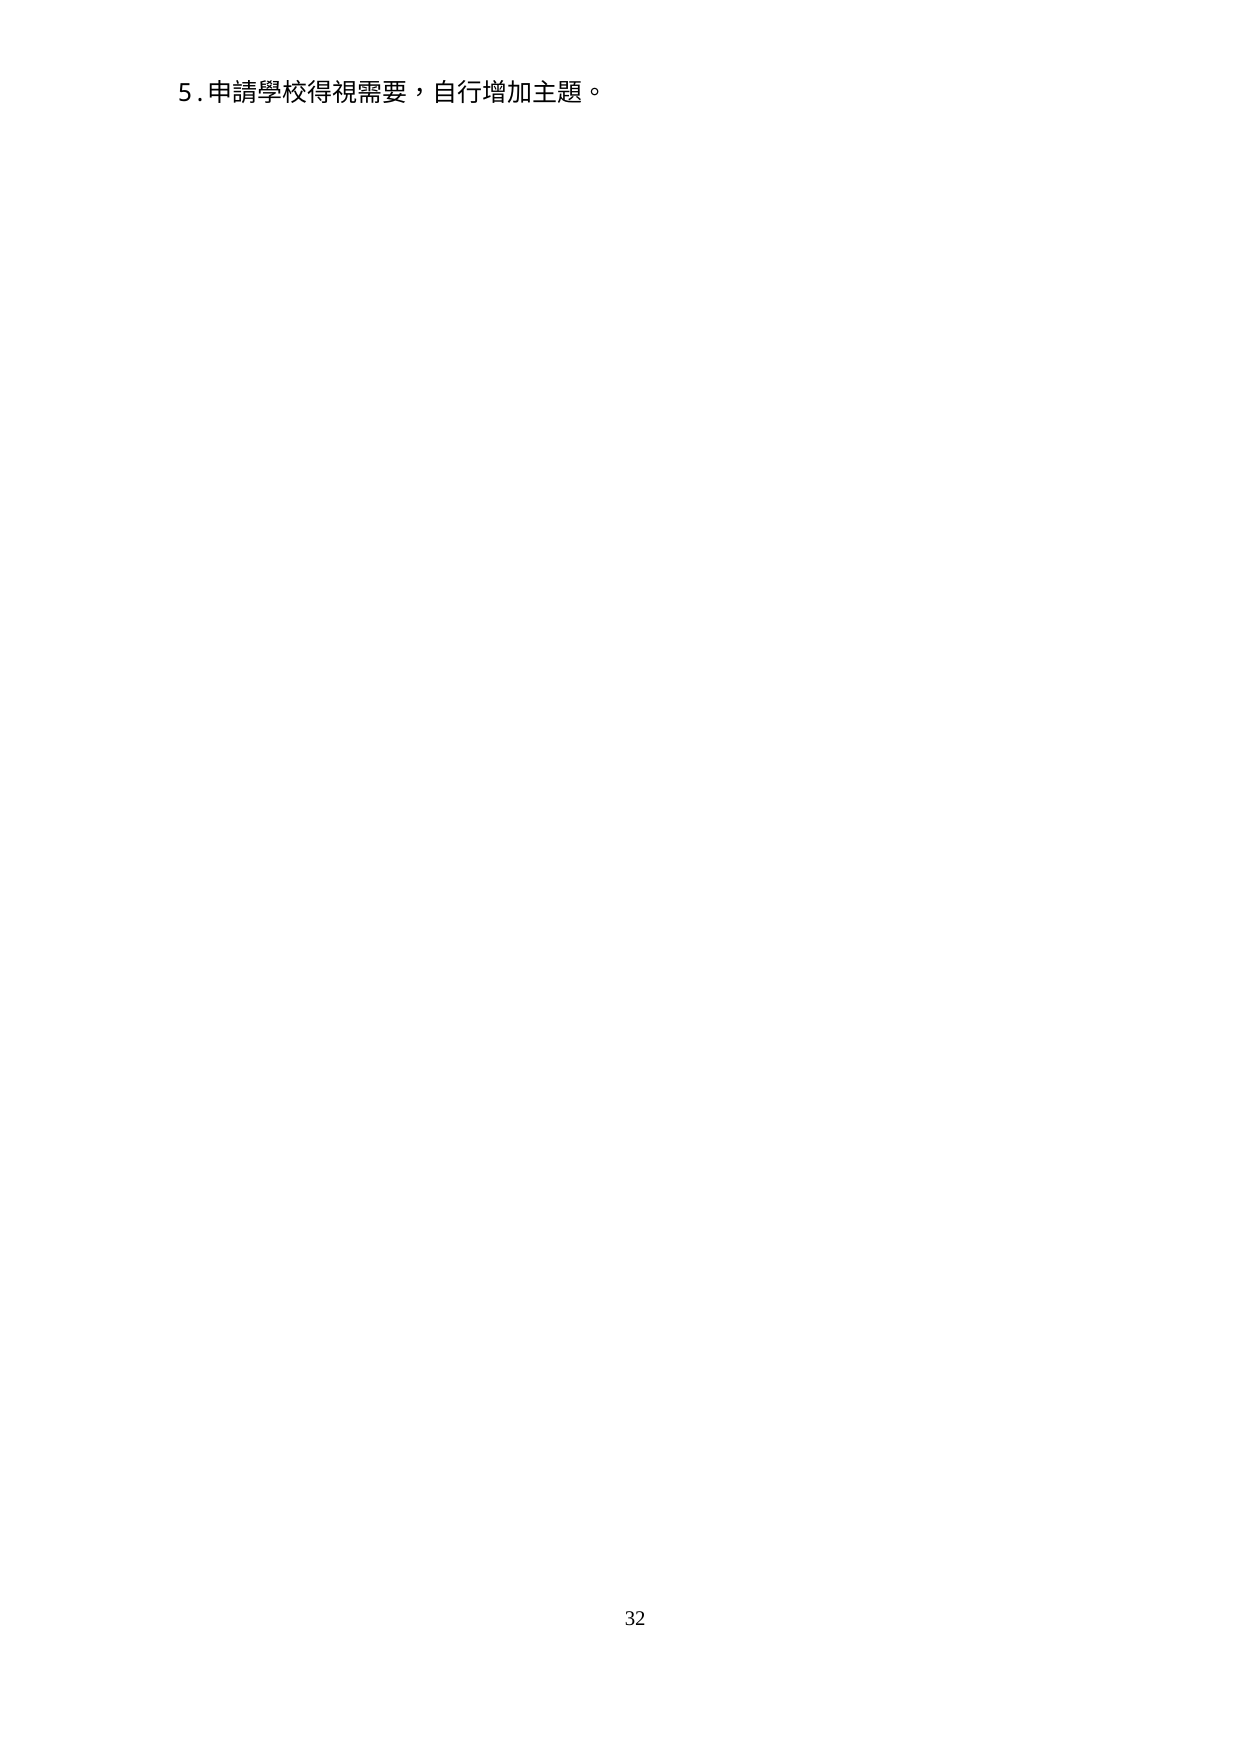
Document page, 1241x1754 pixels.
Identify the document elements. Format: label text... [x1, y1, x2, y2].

text 5.申請學校得視需要，自行增加主題。 [177, 75, 1092, 108]
